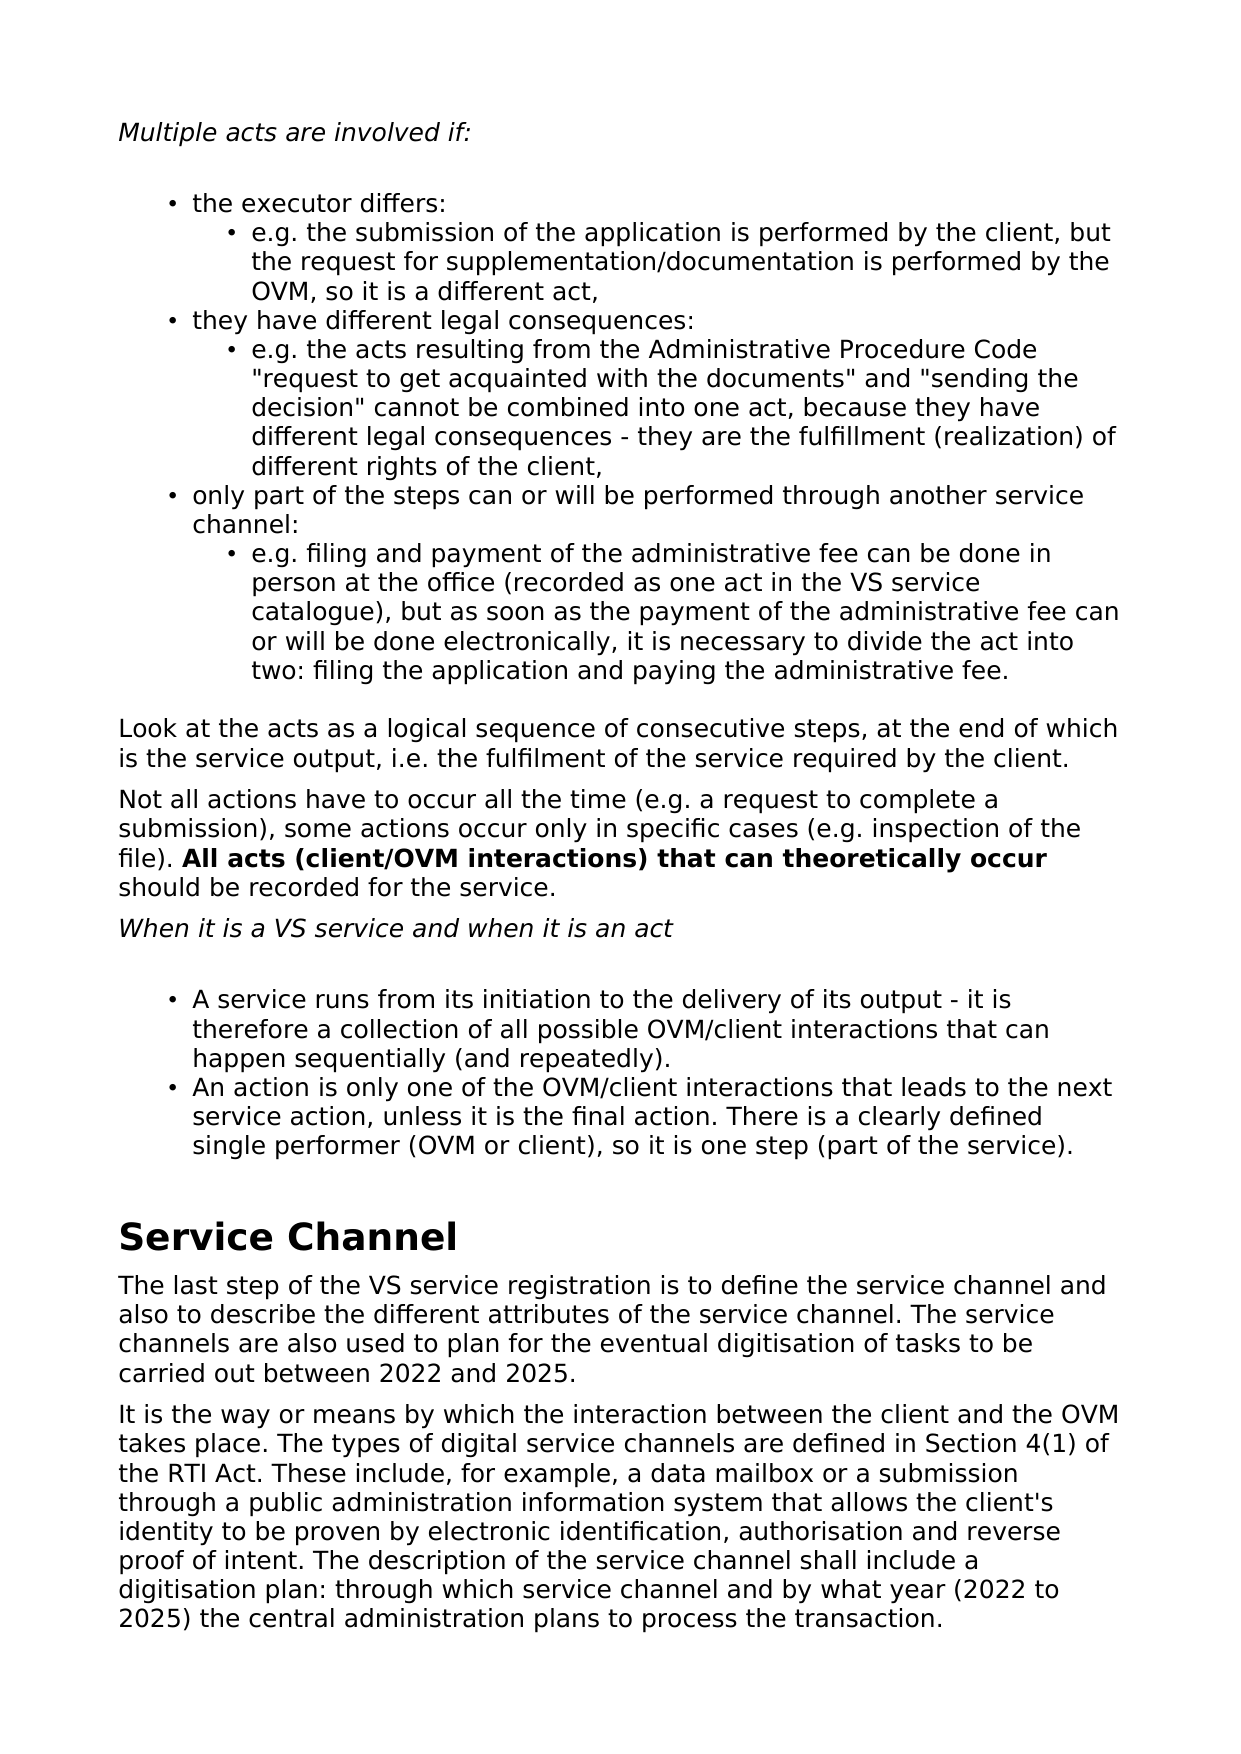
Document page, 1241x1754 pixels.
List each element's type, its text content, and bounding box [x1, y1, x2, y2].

text The last step of the VS service registration is to define the service channel and also to describe the different attributes of the service channel. The service channels are also used to plan for the eventual digitisation of tasks to be carried out between 2022 and 2025. [118, 1271, 1122, 1388]
text Not all actions have to occur all the time (e.g. a request to complete a submission), some actions occur only in specific cases (e.g. inspection of the file). All acts (client/OVM interactions) that can theoretically occur should be recorded for the service. [118, 785, 1122, 902]
text Multiple acts are involved if: [118, 118, 1122, 147]
list e.g. the submission of the application is performed by the client, but the request for supplementation/documentation is performed by the OVM, so it is a different act, [236, 218, 1122, 306]
list e.g. filing and payment of the administrative fee can be done in person at the office (recorded as one act in the VS service catalogue), but as soon as the payment of the administrative fee can or will be done electronically, it is necessary to divide the act into two: filing the application and paying the administrative fee. [236, 539, 1122, 685]
list they have different legal consequences: [177, 306, 1122, 335]
text Look at the acts as a logical sequence of consecutive steps, at the end of which is the service output, i.e. the fulfilment of the service required by the client. [118, 714, 1122, 773]
list A service runs from its initiation to the delivery of its output - it is therefore a collection of all possible OVM/client interactions that can happen sequentially (and repeatedly). [177, 986, 1122, 1073]
list only part of the steps can or will be performed through another service channel: [177, 481, 1122, 539]
list e.g. the acts resulting from the Administrative Procedure Code "request to get acquainted with the documents" and "sending the decision" cannot be combined into one act, because they have different legal consequences - they are the fulfillment (realization) of different rights of the client, [236, 335, 1122, 481]
list An action is only one of the OVM/client interactions that leads to the next service action, unless it is the final action. There is a clearly defined single performer (OVM or client), so it is one step (part of the service). [177, 1073, 1122, 1161]
text When it is a VS service and when it is an act [118, 914, 1122, 944]
list the executor differs: [177, 189, 1122, 218]
text It is the way or means by which the interaction between the client and the OVM takes place. The types of digital service channels are defined in Section 4(1) of the RTI Act. These include, for example, a data mailbox or a submission through a public administration information system that allows the client's identity to be proven by electronic identification, authorisation and reverse proof of intent. The description of the service channel shall include a digitisation plan: through which service channel and by what year (2022 to 2025) the central administration plans to process the transaction. [118, 1401, 1122, 1634]
subtitle Service Channel [118, 1215, 1122, 1259]
